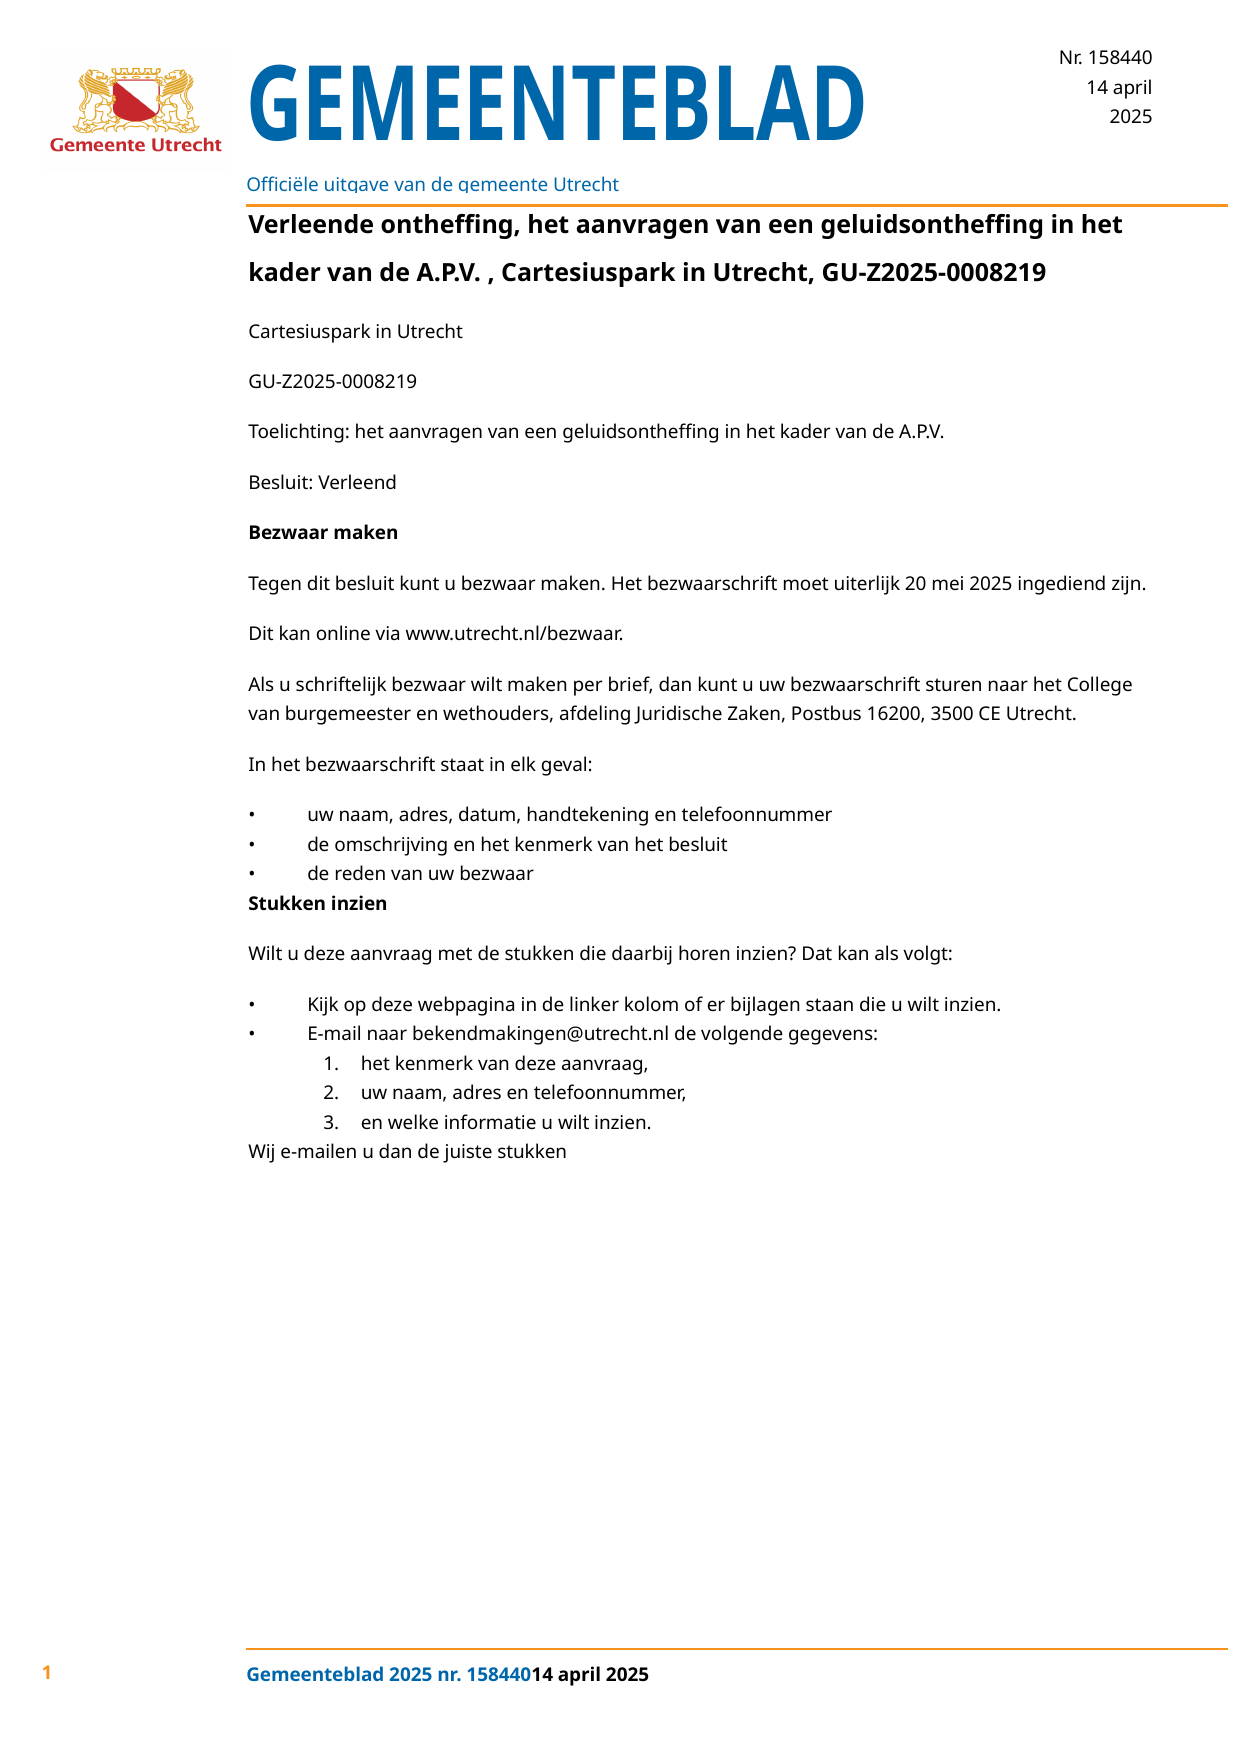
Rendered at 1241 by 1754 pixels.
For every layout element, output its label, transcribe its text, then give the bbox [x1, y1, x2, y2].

list het kenmerk van deze aanvraag, [323, 1050, 1152, 1076]
text Besluit: Verleend [248, 469, 1152, 495]
picture [41, 47, 231, 172]
text In het bezwaarschrift staat in elk geval: [248, 751, 1152, 777]
list Kijk op deze webpagina in de linker kolom of er bijlagen staan die u wilt inzien. [248, 991, 1152, 1017]
text Als u schriftelijk bezwaar wilt maken per brief, dan kunt u uw bezwaarschrift sturen naar het College van burgemeester en wethouders, afdeling Juridische Zaken, Postbus 16200, 3500 CE Utrecht. [248, 671, 1152, 726]
list de omschrijving en het kenmerk van het besluit [248, 831, 1152, 857]
text Verleende ontheffing, het aanvragen van een geluidsontheffing in het kader van de A.P.V. , Cartesiuspark in Utrecht, GU-Z2025-0008219 [248, 207, 1152, 288]
text Cartesiuspark in Utrecht [248, 318, 1152, 344]
text GU-Z2025-0008219 [248, 368, 1152, 394]
list E-mail naar bekendmakingen@utrecht.nl de volgende gegevens: [248, 1020, 1152, 1046]
text Dit kan online via www.utrecht.nl/bezwaar. [248, 620, 1152, 646]
list de reden van uw bezwaar [248, 860, 1152, 886]
text Stukken inzien [248, 890, 1152, 916]
list uw naam, adres en telefoonnummer, [323, 1079, 1152, 1105]
text Wij e-mailen u dan de juiste stukken [248, 1139, 1152, 1164]
text Bezwaar maken [248, 519, 1152, 545]
text Wilt u deze aanvraag met de stukken die daarbij horen inzien? Dat kan als volgt: [248, 940, 1152, 966]
list en welke informatie u wilt inzien. [323, 1109, 1152, 1135]
text Toelichting: het aanvragen van een geluidsontheffing in het kader van de A.P.V. [248, 419, 1152, 444]
list uw naam, adres, datum, handtekening en telefoonnummer [248, 801, 1152, 827]
text Tegen dit besluit kunt u bezwaar maken. Het bezwaarschrift moet uiterlijk 20 mei 2025 ingediend zijn. [248, 570, 1152, 596]
